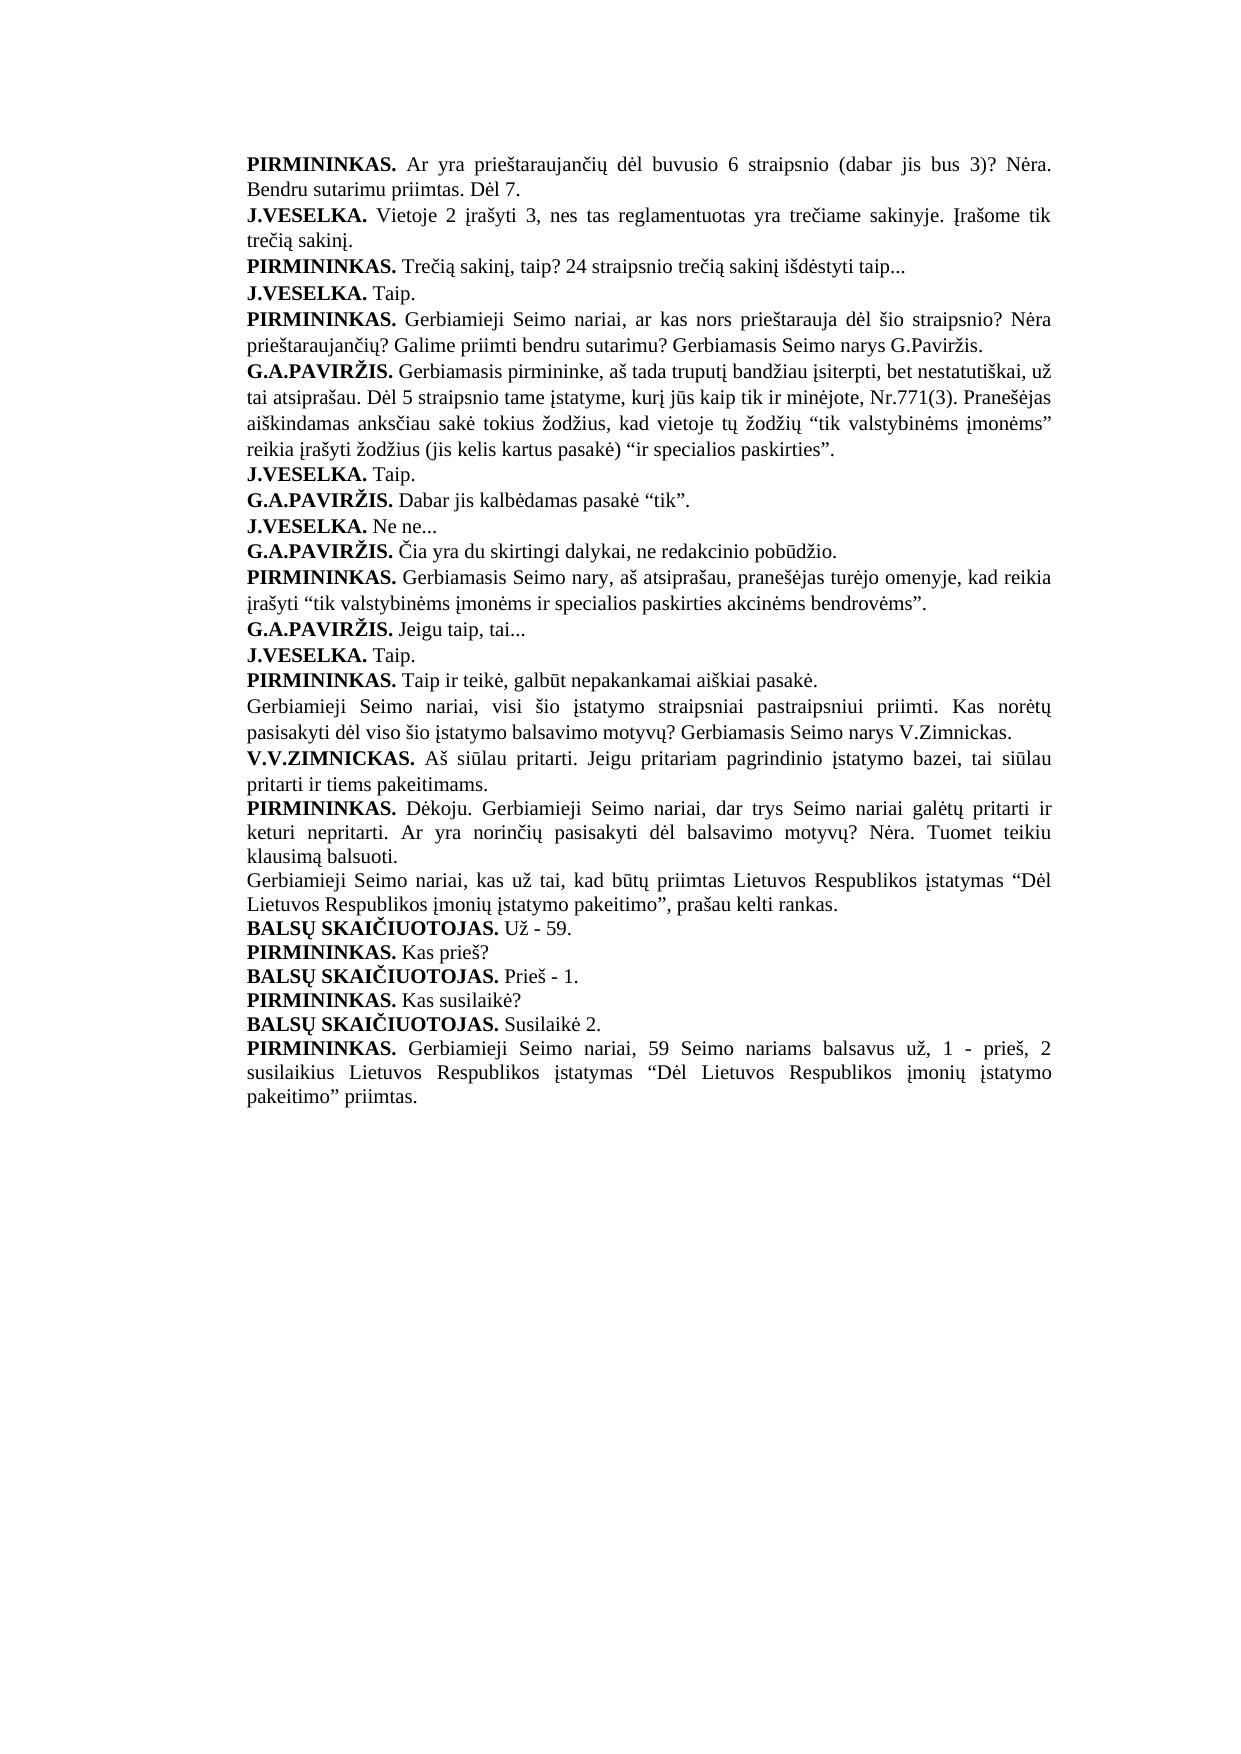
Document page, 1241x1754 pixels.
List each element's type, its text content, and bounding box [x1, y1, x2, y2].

text BALSŲ SKAIČIUOTOJAS. Už - 59. [247, 916, 1053, 940]
text Gerbiamieji Seimo nariai, kas už tai, kad būtų priimtas Lietuvos Respublikos įstatymas “Dėl Lietuvos Respublikos įmonių įstatymo pakeitimo”, prašau kelti rankas. [247, 868, 1053, 916]
text G.A.PAVIRŽIS. Gerbiamasis pirmininke, aš tada truputį bandžiau įsiterpti, bet nestatutiškai, už tai atsiprašau. Dėl 5 straipsnio tame įstatyme, kurį jūs kaip tik ir minėjote, Nr.771(3). Pranešėjas aiškindamas anksčiau sakė tokius žodžius, kad vietoje tų žodžių “tik valstybinėms įmonėms” reikia įrašyti žodžius (jis kelis kartus pasakė) “ir specialios paskirties”. [247, 357, 1053, 461]
text G.A.PAVIRŽIS. Dabar jis kalbėdamas pasakė “tik”. [247, 486, 1053, 512]
text J.VESELKA. Taip. [247, 278, 1053, 304]
text J.VESELKA. Ne ne... [247, 512, 1053, 538]
text PIRMININKAS. Dėkoju. Gerbiamieji Seimo nariai, dar trys Seimo nariai galėtų pritarti ir keturi nepritarti. Ar yra norinčių pasisakyti dėl balsavimo motyvų? Nėra. Tuomet teikiu klausimą balsuoti. [247, 796, 1053, 868]
text J.VESELKA. Taip. [247, 641, 1053, 667]
text PIRMININKAS. Trečią sakinį, taip? 24 straipsnio trečią sakinį išdėstyti taip... [247, 252, 1053, 278]
text PIRMININKAS. Gerbiamieji Seimo nariai, ar kas nors prieštarauja dėl šio straipsnio? Nėra prieštaraujančių? Galime priimti bendru sutarimu? Gerbiamasis Seimo narys G.Paviržis. [247, 304, 1053, 357]
text PIRMININKAS. Gerbiamieji Seimo nariai, 59 Seimo nariams balsavus už, 1 - prieš, 2 susilaikius Lietuvos Respublikos įstatymas “Dėl Lietuvos Respublikos įmonių įstatymo pakeitimo” priimtas. [247, 1036, 1053, 1108]
text J.VESELKA. Taip. [247, 461, 1053, 486]
text BALSŲ SKAIČIUOTOJAS. Susilaikė 2. [247, 1012, 1053, 1036]
text J.VESELKA. Vietoje 2 įrašyti 3, nes tas reglamentuotas yra trečiame sakinyje. Įrašome tik trečią sakinį. [247, 201, 1053, 252]
text V.V.ZIMNICKAS. Aš siūlau pritarti. Jeigu pritariam pagrindinio įstatymo bazei, tai siūlau pritarti ir tiems pakeitimams. [247, 744, 1053, 796]
text G.A.PAVIRŽIS. Čia yra du skirtingi dalykai, ne redakcinio pobūdžio. [247, 538, 1053, 563]
text BALSŲ SKAIČIUOTOJAS. Prieš - 1. [247, 964, 1053, 988]
text PIRMININKAS. Kas prieš? [247, 940, 1053, 964]
text PIRMININKAS. Gerbiamasis Seimo nary, aš atsiprašau, pranešėjas turėjo omenyje, kad reikia įrašyti “tik valstybinėms įmonėms ir specialios paskirties akcinėms bendrovėms”. [247, 563, 1053, 615]
text PIRMININKAS. Ar yra prieštaraujančių dėl buvusio 6 straipsnio (dabar jis bus 3)? Nėra. Bendru sutarimu priimtas. Dėl 7. [247, 150, 1053, 201]
text G.A.PAVIRŽIS. Jeigu taip, tai... [247, 615, 1053, 641]
text PIRMININKAS. Kas susilaikė? [247, 988, 1053, 1012]
text PIRMININKAS. Taip ir teikė, galbūt nepakankamai aiškiai pasakė. [247, 667, 1053, 692]
text Gerbiamieji Seimo nariai, visi šio įstatymo straipsniai pastraipsniui priimti. Kas norėtų pasisakyti dėl viso šio įstatymo balsavimo motyvų? Gerbiamasis Seimo narys V.Zimnickas. [247, 692, 1053, 744]
